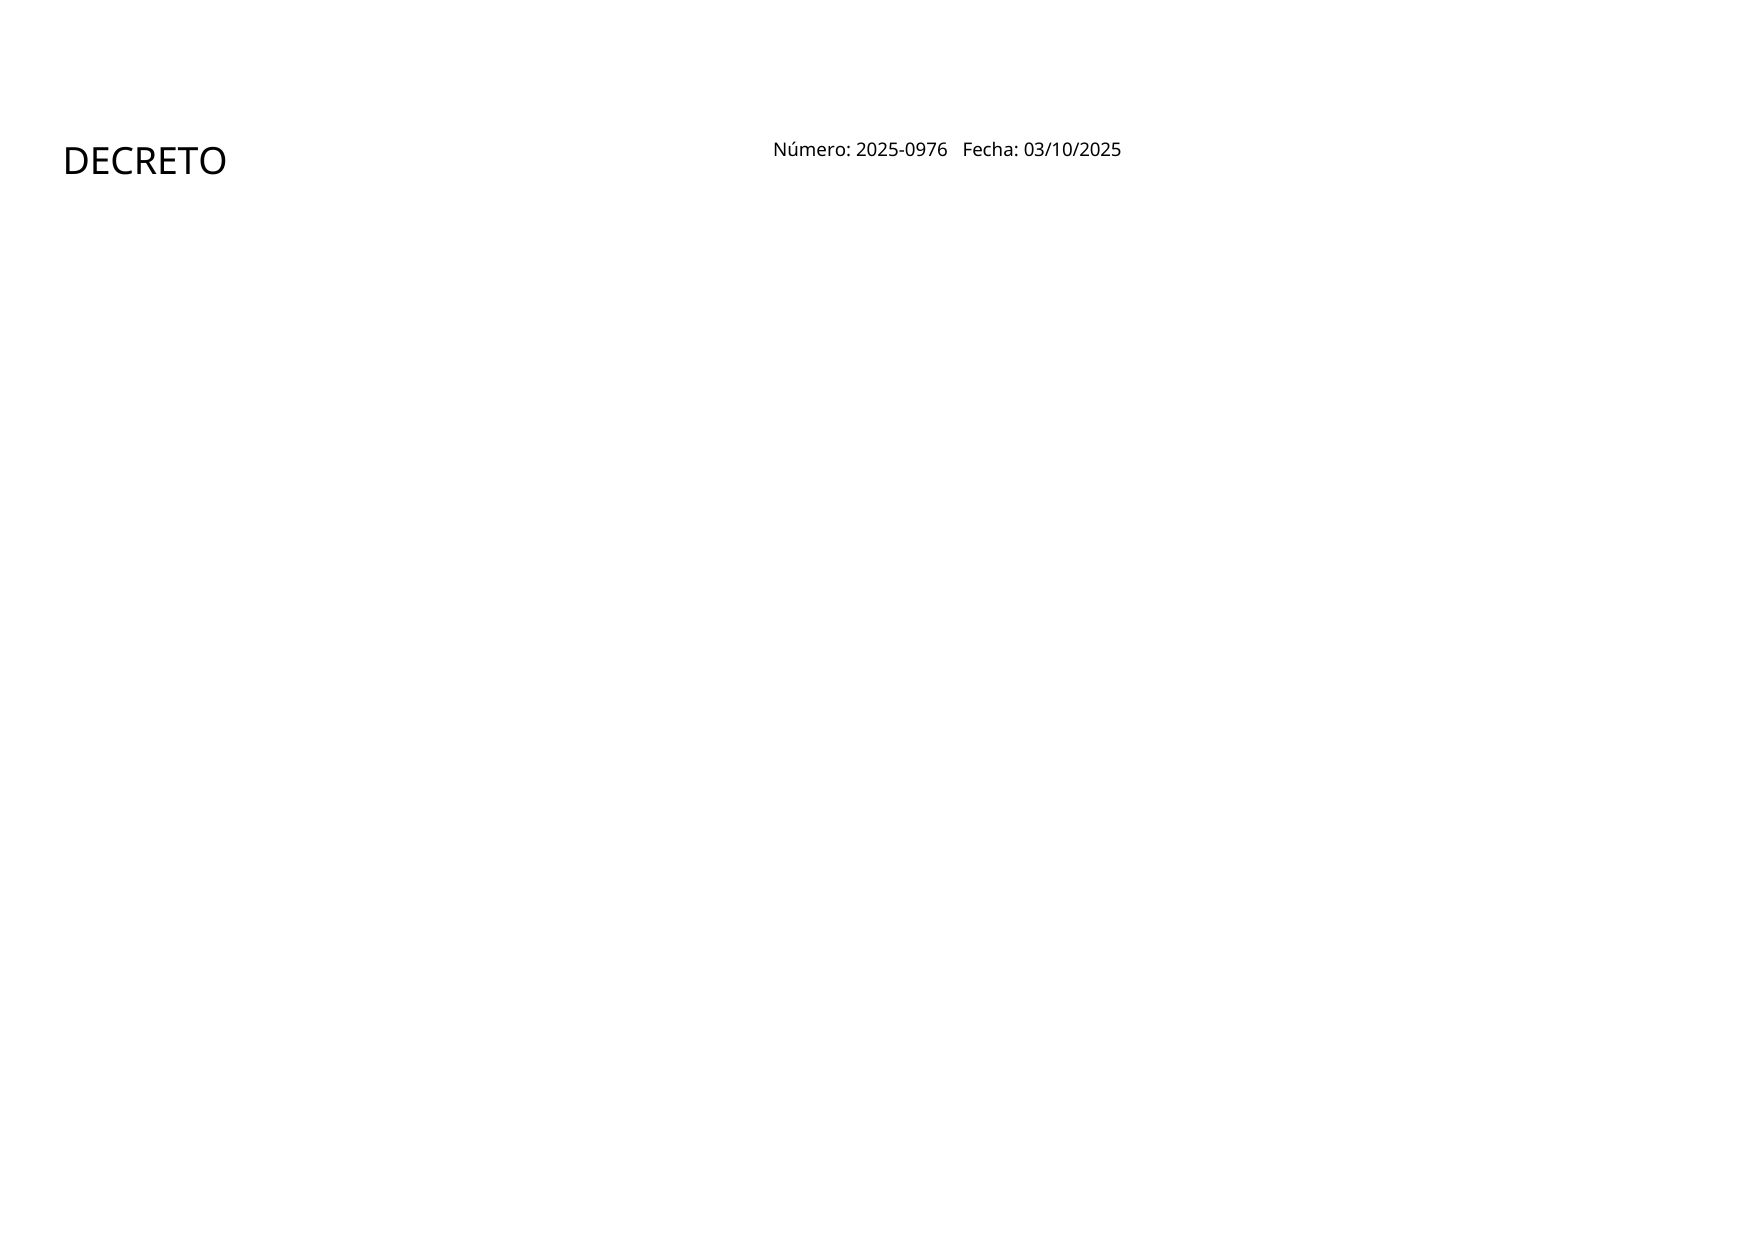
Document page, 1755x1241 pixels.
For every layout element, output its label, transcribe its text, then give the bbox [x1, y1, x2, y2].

text Número: 2025-0976 Fecha: 03/10/2025 [773, 139, 1739, 161]
subtitle DECRETO [62, 139, 663, 183]
